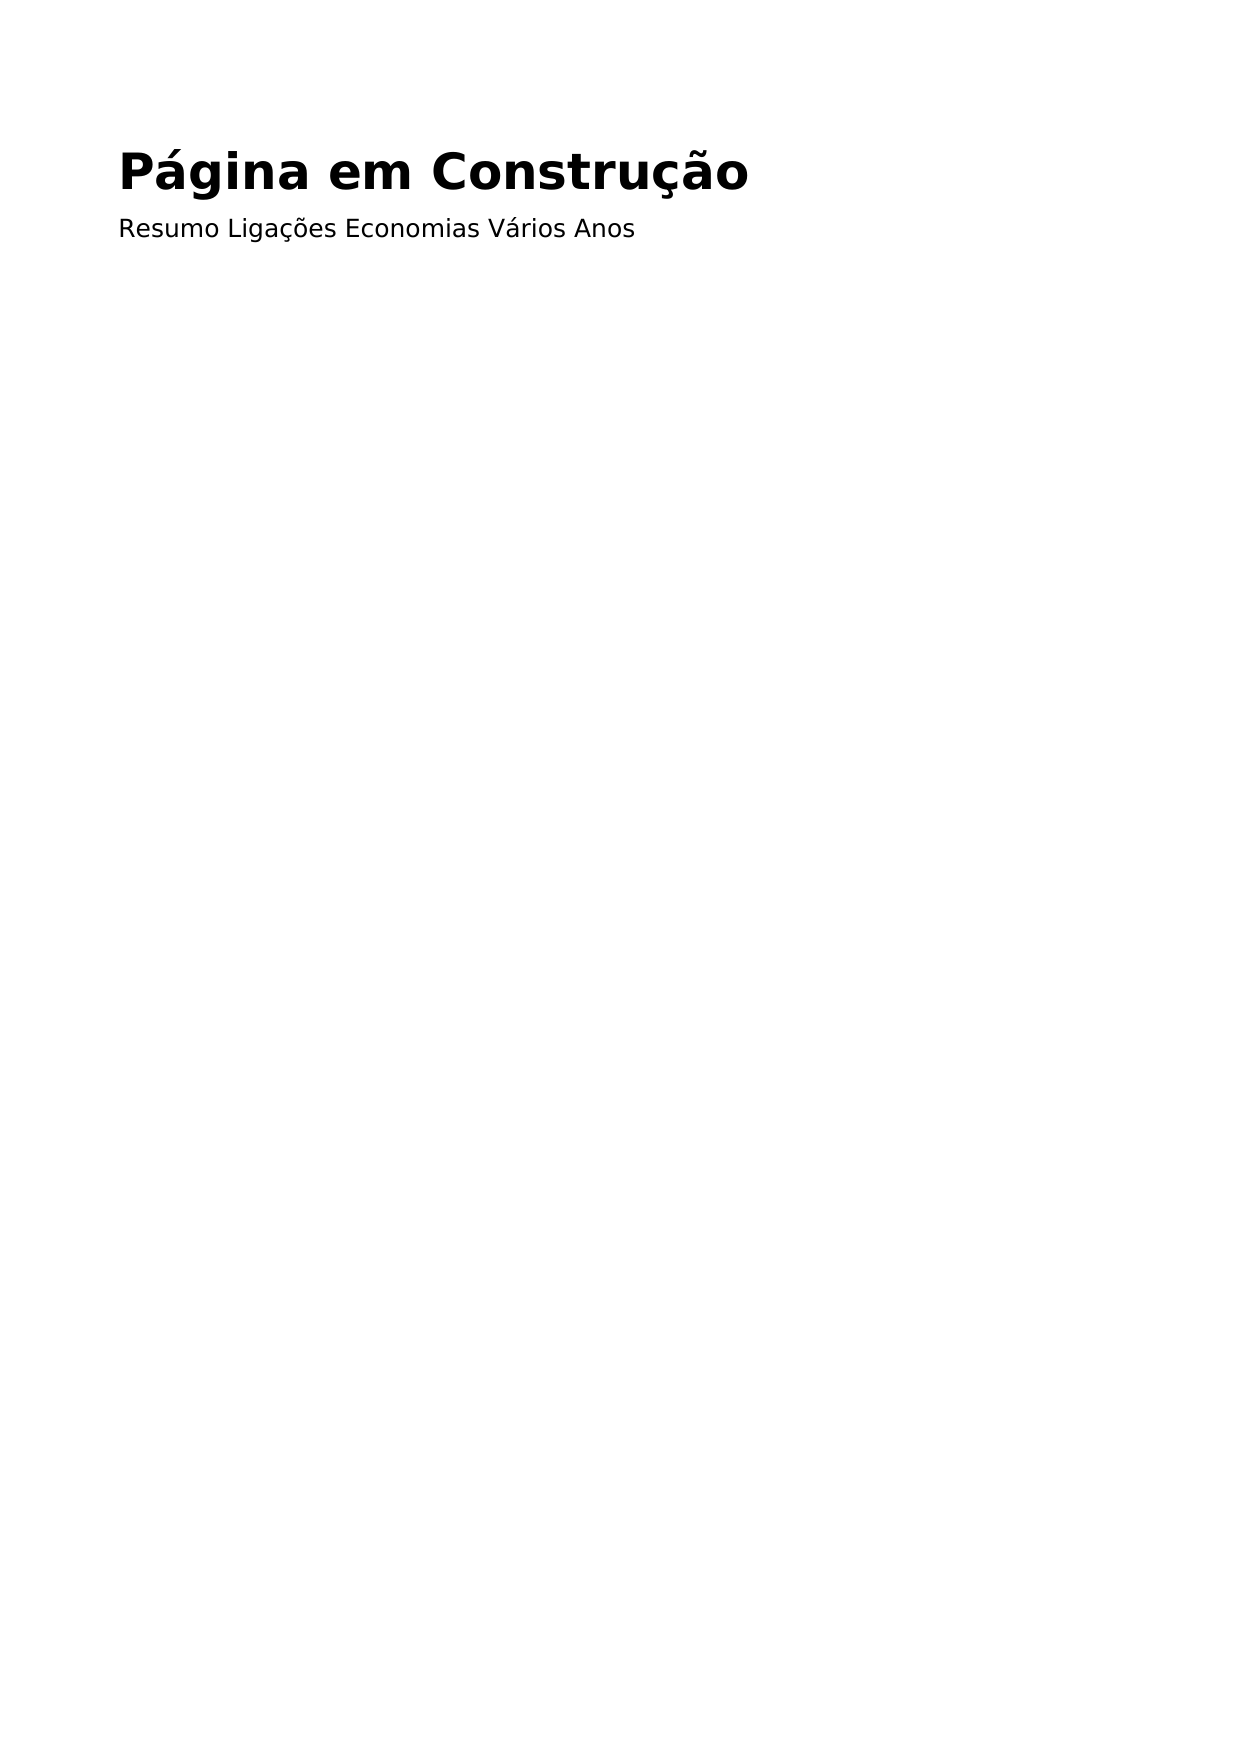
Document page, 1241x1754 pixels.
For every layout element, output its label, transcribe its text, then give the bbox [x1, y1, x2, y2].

subtitle Página em Construção [118, 143, 1122, 201]
text Resumo Ligações Economias Vários Anos [118, 214, 1122, 243]
